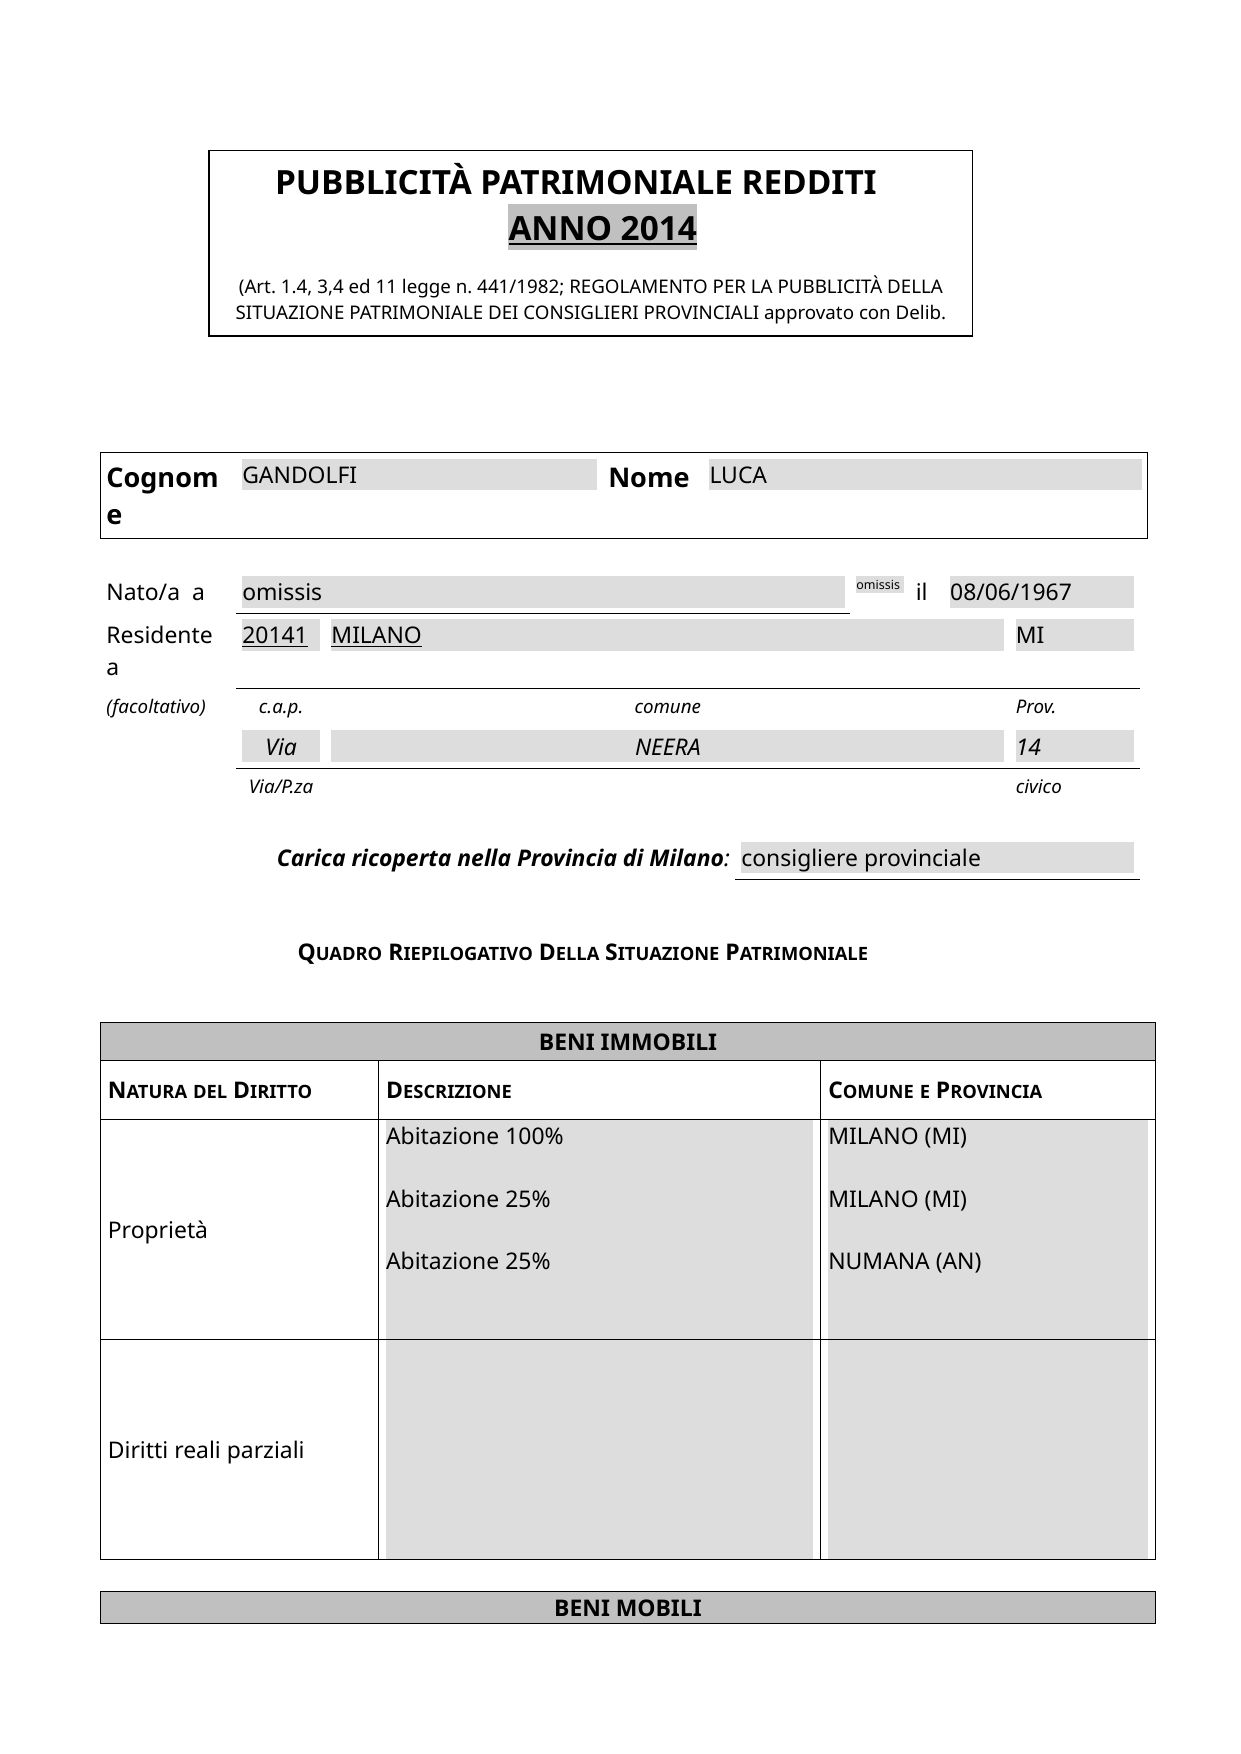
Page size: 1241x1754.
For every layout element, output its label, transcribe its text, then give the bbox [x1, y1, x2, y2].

table_header Nato/a a [100, 571, 236, 613]
table_cell Prov. [1010, 689, 1139, 725]
table_header Cognome [101, 453, 236, 538]
table_cell (facoltativo) [100, 688, 236, 725]
table_cell [379, 1340, 386, 1559]
table_header BENI MOBILI [101, 1592, 1155, 1623]
table_cell Proprietà [101, 1120, 378, 1339]
table_cell Via [236, 725, 325, 767]
table_header GANDOLFI [236, 453, 602, 538]
table_cell Diritti reali parziali [101, 1340, 378, 1559]
table_cell NEERA [325, 725, 1010, 767]
table_cell MILANO (MI) MILANO (MI) NUMANA (AN) [821, 1120, 828, 1339]
table_cell c.a.p. [236, 689, 325, 725]
table_header omissis [236, 571, 850, 613]
table_header 08/06/1967 [944, 571, 1139, 613]
table_cell [325, 769, 1010, 804]
table_cell MI [1010, 613, 1139, 687]
table_cell [813, 1340, 820, 1559]
table_header Nome [603, 453, 703, 538]
table_cell [100, 725, 236, 767]
subtitle Quadro Riepilogativo Della Situazione Patrimoniale [25, 936, 1140, 967]
table_header LUCA [704, 453, 1147, 538]
table_cell MILANO (MI) MILANO (MI) NUMANA (AN) [1148, 1120, 1155, 1339]
table_cell Abitazione 100% Abitazione 25% Abitazione 25% [379, 1120, 386, 1339]
table_cell [821, 1340, 828, 1559]
table_cell [1148, 1340, 1155, 1559]
table_header il [910, 571, 944, 613]
table_header consigliere provinciale [735, 836, 1139, 878]
table_cell comune [325, 689, 1010, 725]
table_cell Natura del Diritto [101, 1061, 378, 1119]
table_cell civico [1010, 769, 1139, 804]
table_cell Descrizione [379, 1061, 820, 1119]
table_header Carica ricoperta nella Provincia di Milano: [100, 836, 735, 878]
table_cell 14 [1010, 725, 1139, 767]
subtitle PUBBLICITÀ PATRIMONIALE REDDITI ANNO 2014 [210, 159, 951, 250]
table_header BENI IMMOBILI [101, 1023, 1155, 1060]
table_cell [100, 768, 236, 804]
table_header omissis [850, 571, 910, 613]
table_cell Comune e Provincia [821, 1061, 1155, 1119]
table_cell MILANO [325, 613, 1010, 687]
table_cell Abitazione 100% Abitazione 25% Abitazione 25% [813, 1120, 820, 1339]
list (Art. 1.4, 3,4 ed 11 legge n. 441/1982; REGOLAMENTO PER LA PUBBLICITÀ DELLA SITUAZIONE PATRIMONIALE DEI CONSIGLIERI PROVINCIALI approvato con Delib. C.P. n . 23537/1712/82 del 3/11/I982; art. 14.1 lett. f) D.Lgs. 33/2013) [225, 274, 957, 328]
table_cell Via/P.za [236, 769, 325, 804]
table_cell 20141 [236, 614, 325, 687]
table_cell Residente a [100, 613, 236, 687]
